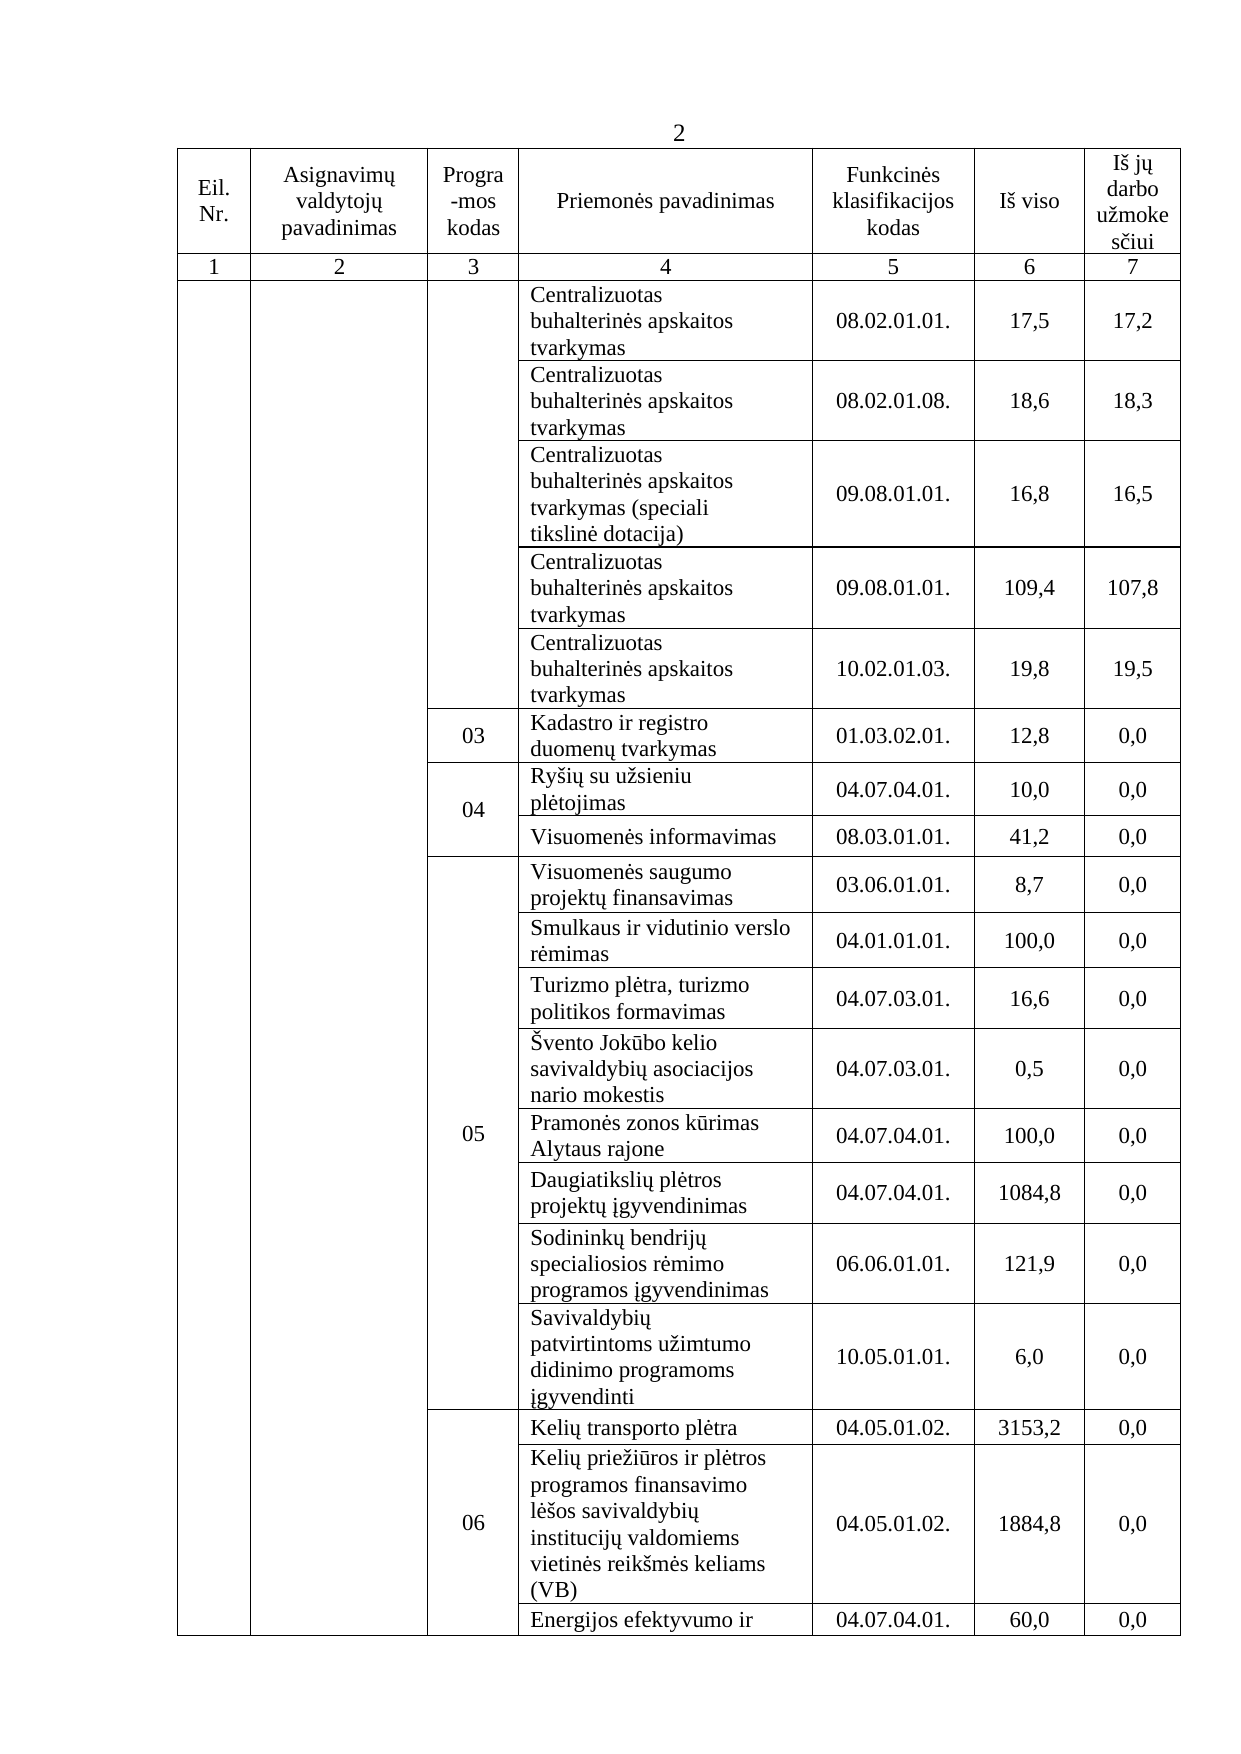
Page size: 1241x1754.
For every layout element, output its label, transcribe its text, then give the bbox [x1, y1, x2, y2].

table_cell 08.03.01.01. [813, 816, 974, 856]
table_header Progra-mos kodas [428, 149, 518, 252]
table_cell 09.08.01.01. [813, 441, 974, 546]
table_cell 04.07.04.01. [813, 1109, 974, 1162]
table_cell 19,8 [975, 629, 1084, 708]
table_cell 8,7 [975, 857, 1084, 912]
table_cell 05 [428, 857, 518, 1409]
table_cell 04.07.03.01. [813, 968, 974, 1028]
table_cell 100,0 [975, 913, 1084, 967]
table_cell 10,0 [975, 763, 1084, 815]
table_cell 6,0 [975, 1304, 1084, 1409]
table_cell 19,5 [1085, 629, 1180, 708]
table_cell 0,0 [1085, 1304, 1180, 1409]
table_cell 0,0 [1085, 1109, 1180, 1162]
table_cell 41,2 [975, 816, 1084, 856]
table_cell 2 [251, 254, 427, 280]
table_cell 04.07.04.01. [813, 1163, 974, 1222]
table_cell 100,0 [975, 1109, 1084, 1162]
table_cell 17,2 [1085, 281, 1180, 360]
table_cell Visuomenės informavimas [519, 816, 812, 856]
table_cell Daugiatikslių plėtros projektų įgyvendinimas [519, 1163, 812, 1222]
table_cell 04.07.03.01. [813, 1029, 974, 1108]
table_cell 18,3 [1085, 361, 1180, 440]
table_cell [251, 281, 427, 1635]
table_cell 1884,8 [975, 1445, 1084, 1603]
table_cell 01.03.02.01. [813, 709, 974, 762]
table_cell 1084,8 [975, 1163, 1084, 1222]
table_cell 16,8 [975, 441, 1084, 546]
table_cell 3 [428, 254, 518, 280]
table_header Iš viso [975, 149, 1084, 252]
table_header Eil. Nr. [178, 149, 250, 252]
table_cell 08.02.01.01. [813, 281, 974, 360]
table_cell 04.01.01.01. [813, 913, 974, 967]
table_cell 0,0 [1085, 816, 1180, 856]
table_cell Pramonės zonos kūrimas Alytaus rajone [519, 1109, 812, 1162]
table_cell 0,0 [1085, 1224, 1180, 1303]
table_cell 04.07.04.01. [813, 1604, 974, 1635]
table_cell 109,4 [975, 548, 1084, 628]
table_cell 107,8 [1085, 548, 1180, 628]
table_cell 0,0 [1085, 763, 1180, 815]
table_cell 10.05.01.01. [813, 1304, 974, 1409]
table_cell 06.06.01.01. [813, 1224, 974, 1303]
table_cell 04.07.04.01. [813, 763, 974, 815]
table_cell 0,0 [1085, 1604, 1180, 1635]
table_cell 10.02.01.03. [813, 629, 974, 708]
table_cell 06 [428, 1410, 518, 1635]
table_cell 0,0 [1085, 857, 1180, 912]
table_cell 4 [519, 254, 812, 280]
table_cell 03 [428, 709, 518, 762]
table_cell 0,0 [1085, 1445, 1180, 1603]
table_cell Kelių priežiūros ir plėtros programos finansavimo lėšos savivaldybių institucijų valdomiems vietinės reikšmės keliams (VB) [519, 1445, 812, 1603]
table_cell 16,5 [1085, 441, 1180, 546]
table_cell 04 [428, 763, 518, 856]
table_cell 16,6 [975, 968, 1084, 1028]
table_cell Sodininkų bendrijų specialiosios rėmimo programos įgyvendinimas [519, 1224, 812, 1303]
table_header Iš jų darbo užmokesčiui [1085, 149, 1180, 252]
table_cell Smulkaus ir vidutinio verslo rėmimas [519, 913, 812, 967]
table_cell 03.06.01.01. [813, 857, 974, 912]
table_cell Centralizuotas buhalterinės apskaitos tvarkymas [519, 281, 812, 360]
table_cell 0,0 [1085, 1410, 1180, 1443]
table_cell [178, 281, 250, 1635]
table_cell 04.05.01.02. [813, 1445, 974, 1603]
table_cell Kelių transporto plėtra [519, 1410, 812, 1443]
table_cell 0,0 [1085, 1029, 1180, 1108]
table_cell Centralizuotas buhalterinės apskaitos tvarkymas (speciali tikslinė dotacija) [519, 441, 812, 546]
table_cell 0,0 [1085, 1163, 1180, 1222]
table_cell Turizmo plėtra, turizmo politikos formavimas [519, 968, 812, 1028]
table_cell Ryšių su užsieniu plėtojimas [519, 763, 812, 815]
table_cell 5 [813, 254, 974, 280]
table_cell Centralizuotas buhalterinės apskaitos tvarkymas [519, 361, 812, 440]
table_cell 04.05.01.02. [813, 1410, 974, 1443]
table_cell Švento Jokūbo kelio savivaldybių asociacijos nario mokestis [519, 1029, 812, 1108]
table_header Priemonės pavadinimas [519, 149, 812, 252]
table_header Funkcinės klasifikacijos kodas [813, 149, 974, 252]
table_cell 18,6 [975, 361, 1084, 440]
table_cell 0,0 [1085, 913, 1180, 967]
table_cell 0,0 [1085, 709, 1180, 762]
table_cell Savivaldybių patvirtintoms užimtumo didinimo programoms įgyvendinti [519, 1304, 812, 1409]
table_cell 1 [178, 254, 250, 280]
table_header Asignavimų valdytojų pavadinimas [251, 149, 427, 252]
table_cell Centralizuotas buhalterinės apskaitos tvarkymas [519, 629, 812, 708]
table_cell 3153,2 [975, 1410, 1084, 1443]
table_cell 7 [1085, 254, 1180, 280]
table_cell [428, 281, 518, 708]
table_cell 17,5 [975, 281, 1084, 360]
table_cell Centralizuotas buhalterinės apskaitos tvarkymas [519, 548, 812, 628]
table_cell 6 [975, 254, 1084, 280]
table_cell 08.02.01.08. [813, 361, 974, 440]
table_cell 0,0 [1085, 968, 1180, 1028]
table_cell Energijos efektyvumo ir [519, 1604, 812, 1635]
table_cell 09.08.01.01. [813, 548, 974, 628]
table_cell 0,5 [975, 1029, 1084, 1108]
table_cell Visuomenės saugumo projektų finansavimas [519, 857, 812, 912]
table_cell 121,9 [975, 1224, 1084, 1303]
table_cell 60,0 [975, 1604, 1084, 1635]
table_cell Kadastro ir registro duomenų tvarkymas [519, 709, 812, 762]
table_cell 12,8 [975, 709, 1084, 762]
